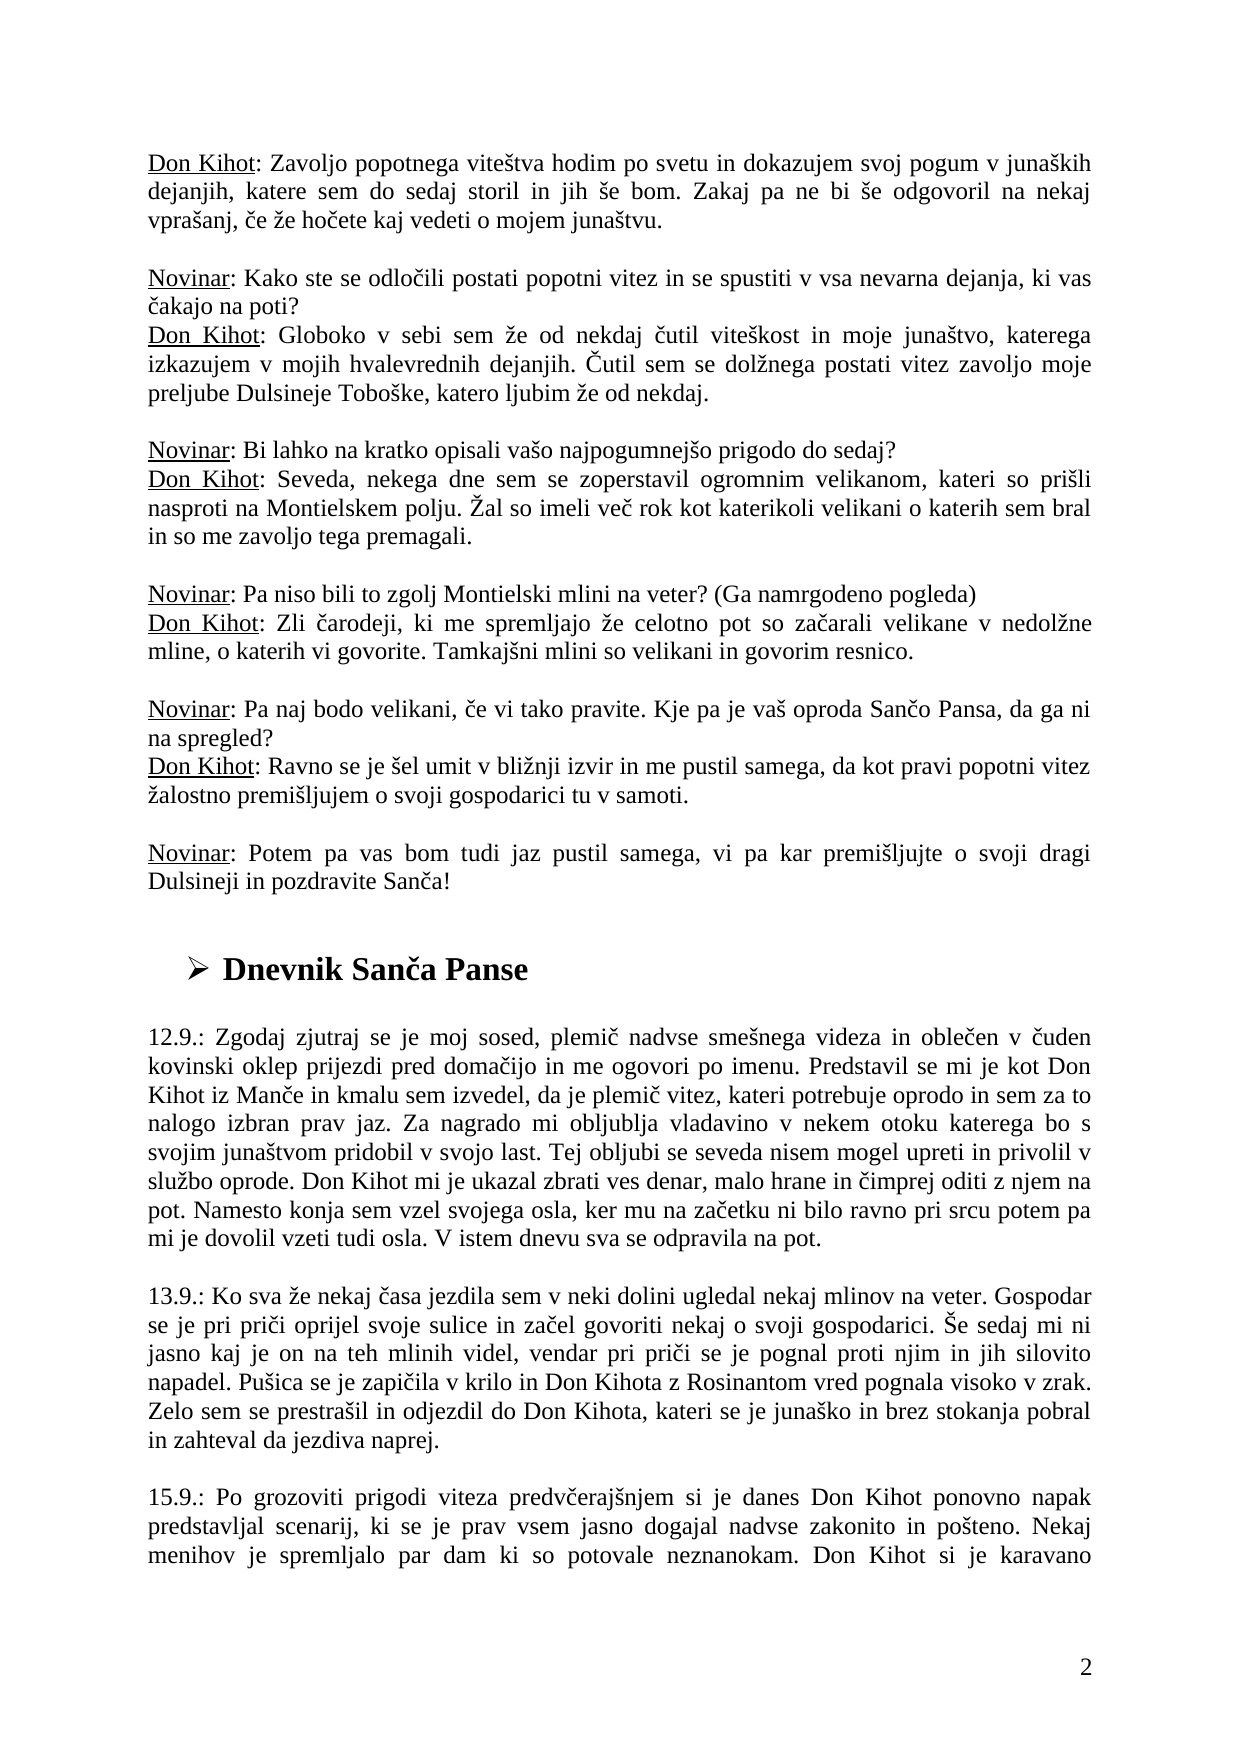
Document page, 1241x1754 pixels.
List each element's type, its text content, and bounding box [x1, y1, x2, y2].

text Novinar: Potem pa vas bom tudi jaz pustil samega, vi pa kar premišljujte o svoji dragi Dulsineji in pozdravite Sanča! [148, 838, 1093, 895]
text Don Kihot: Zavoljo popotnega viteštva hodim po svetu in dokazujem svoj pogum v junaških dejanjih, katere sem do sedaj storil in jih še bom. Zakaj pa ne bi še odgovoril na nekaj vprašanj, če že hočete kaj vedeti o mojem junaštvu. [148, 148, 1093, 234]
text 15.9.: Po grozoviti prigodi viteza predvčerajšnjem si je danes Don Kihot ponovno napak predstavljal scenarij, ki se je prav vsem jasno dogajal nadvse zakonito in pošteno. Nekaj menihov je spremljalo par dam ki so potovale neznanokam. Don Kihot si je karavano [148, 1482, 1093, 1568]
text 13.9.: Ko sva že nekaj časa jezdila sem v neki dolini ugledal nekaj mlinov na veter. Gospodar se je pri priči oprijel svoje sulice in začel govoriti nekaj o svoji gospodarici. Še sedaj mi ni jasno kaj je on na teh mlinih videl, vendar pri priči se je pognal proti njim in jih silovito napadel. Pušica se je zapičila v krilo in Don Kihota z Rosinantom vred pognala visoko v zrak. Zelo sem se prestrašil in odjezdil do Don Kihota, kateri se je junaško in brez stokanja pobral in zahteval da jezdiva naprej. [148, 1281, 1093, 1453]
text Don Kihot: Seveda, nekega dne sem se zoperstavil ogromnim velikanom, kateri so prišli nasproti na Montielskem polju. Žal so imeli več rok kot katerikoli velikani o katerih sem bral in so me zavoljo tega premagali. [148, 464, 1093, 550]
text Novinar: Pa naj bodo velikani, če vi tako pravite. Kje pa je vaš oproda Sančo Pansa, da ga ni na spregled? [148, 694, 1093, 751]
text Don Kihot: Globoko v sebi sem že od nekdaj čutil viteškost in moje junaštvo, katerega izkazujem v mojih hvalevrednih dejanjih. Čutil sem se dolžnega postati vitez zavoljo moje preljube Dulsineje Toboške, katero ljubim že od nekdaj. [148, 320, 1093, 406]
subtitle Dnevnik Sanča Panse [185, 949, 1093, 987]
text Novinar: Pa niso bili to zgolj Montielski mlini na veter? (Ga namrgodeno pogleda) [148, 579, 1093, 608]
text Don Kihot: Zli čarodeji, ki me spremljajo že celotno pot so začarali velikane v nedolžne mline, o katerih vi govorite. Tamkajšni mlini so velikani in govorim resnico. [148, 608, 1093, 665]
text Novinar: Bi lahko na kratko opisali vašo najpogumnejšo prigodo do sedaj? [148, 435, 1093, 464]
text 12.9.: Zgodaj zjutraj se je moj sosed, plemič nadvse smešnega videza in oblečen v čuden kovinski oklep prijezdi pred domačijo in me ogovori po imenu. Predstavil se mi je kot Don Kihot iz Manče in kmalu sem izvedel, da je plemič vitez, kateri potrebuje oprodo in sem za to nalogo izbran prav jaz. Za nagrado mi obljublja vladavino v nekem otoku katerega bo s svojim junaštvom pridobil v svojo last. Tej obljubi se seveda nisem mogel upreti in privolil v službo oprode. Don Kihot mi je ukazal zbrati ves denar, malo hrane in čimprej oditi z njem na pot. Namesto konja sem vzel svojega osla, ker mu na začetku ni bilo ravno pri srcu potem pa mi je dovolil vzeti tudi osla. V istem dnevu sva se odpravila na pot. [148, 1022, 1093, 1252]
text Don Kihot: Ravno se je šel umit v bližnji izvir in me pustil samega, da kot pravi popotni vitez žalostno premišljujem o svoji gospodarici tu v samoti. [148, 751, 1093, 809]
text Novinar: Kako ste se odločili postati popotni vitez in se spustiti v vsa nevarna dejanja, ki vas čakajo na poti? [148, 263, 1093, 320]
